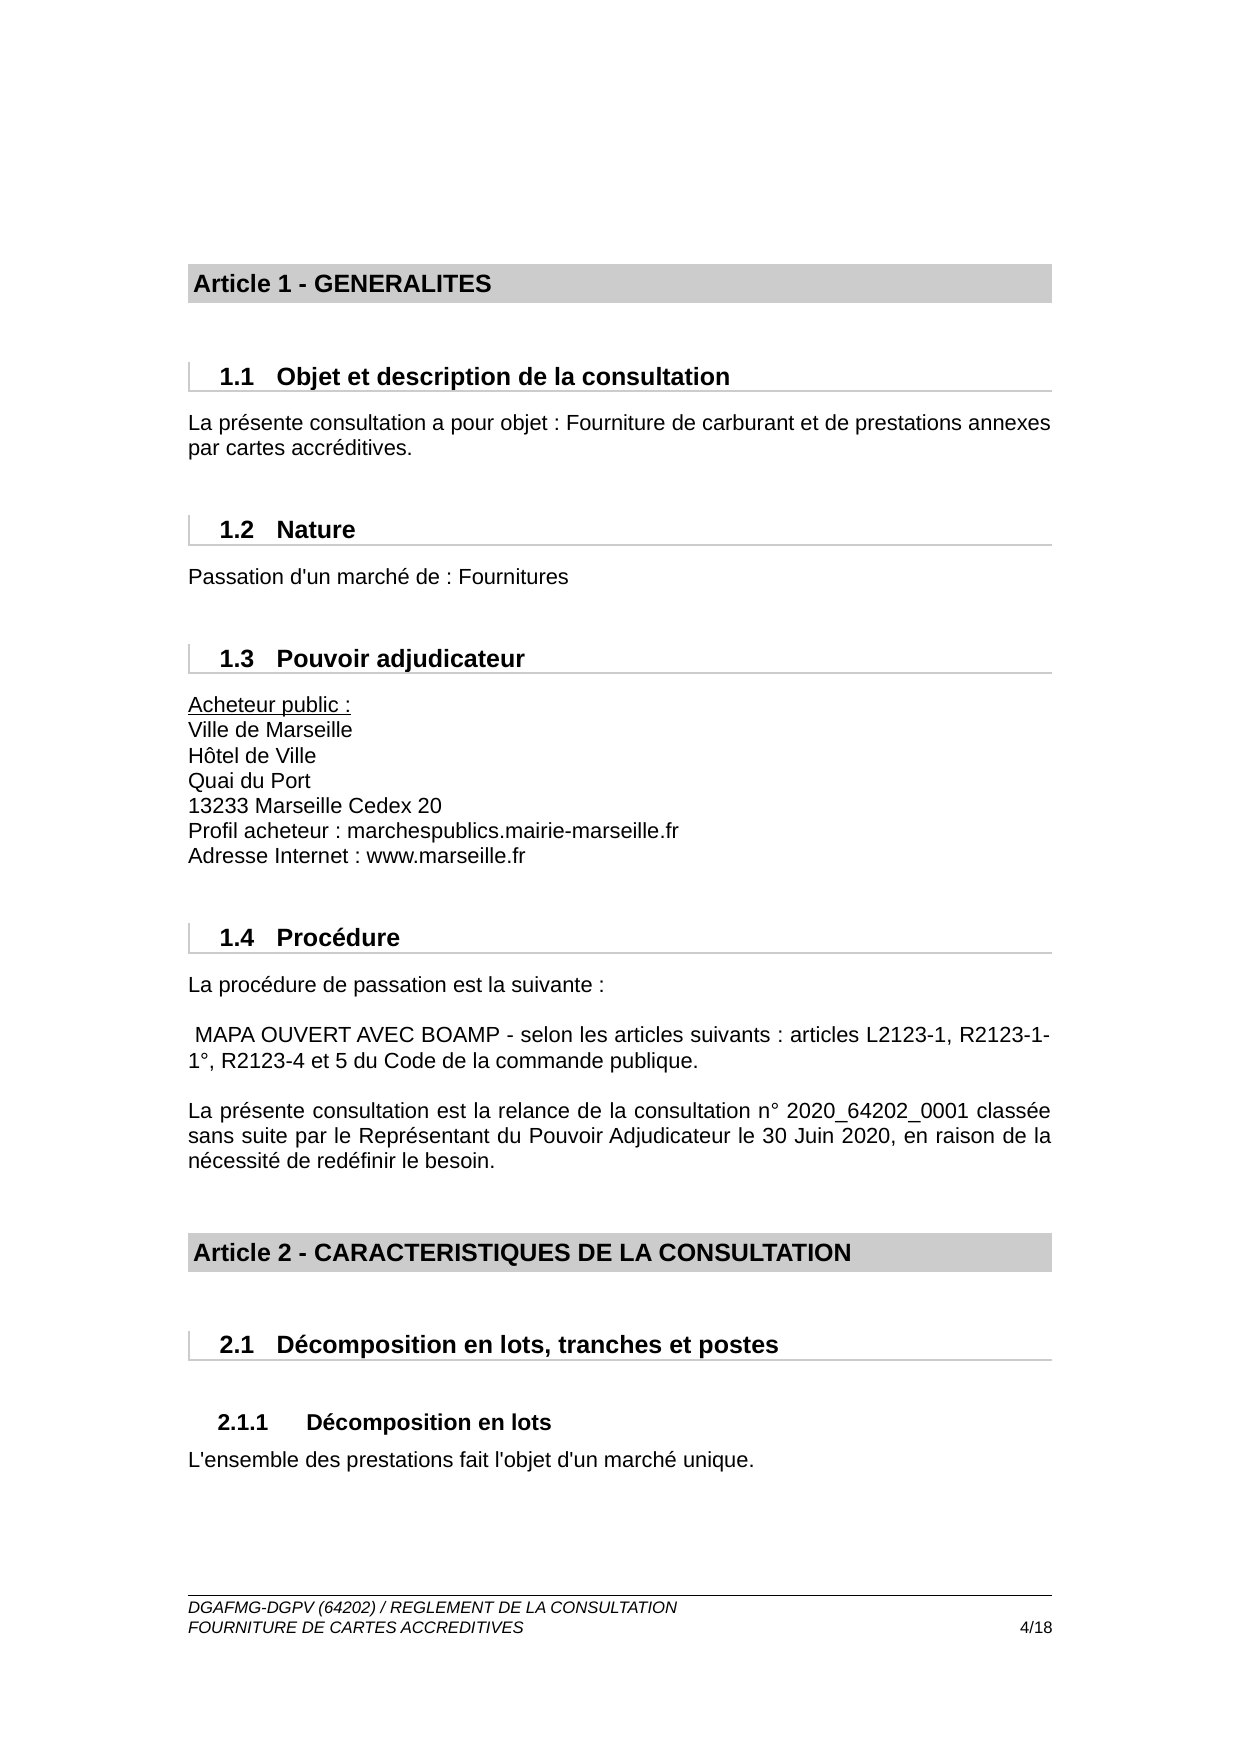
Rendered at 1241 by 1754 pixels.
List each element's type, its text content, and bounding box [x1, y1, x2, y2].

text MAPA OUVERT AVEC BOAMP - selon les articles suivants : articles L2123-1, R2123-1-1°, R2123-4 et 5 du Code de la commande publique. [188, 1022, 1052, 1073]
text La présente consultation est la relance de la consultation n° 2020_64202_0001 classée sans suite par le Représentant du Pouvoir Adjudicateur le 30 Juin 2020, en raison de la nécessité de redéfinir le besoin. [188, 1098, 1052, 1173]
text Quai du Port [188, 768, 1052, 793]
subtitle Objet et description de la consultation [190, 362, 1052, 390]
subtitle GENERALITES [190, 266, 1050, 300]
subtitle Pouvoir adjudicateur [190, 644, 1052, 672]
text Adresse Internet : www.marseille.fr [188, 843, 1052, 869]
text 13233 Marseille Cedex 20 [188, 793, 1052, 818]
subtitle Procédure [190, 923, 1052, 952]
text La procédure de passation est la suivante : [188, 972, 1052, 997]
text Hôtel de Ville [188, 743, 1052, 768]
text Passation d'un marché de : Fournitures [188, 564, 1052, 589]
text Profil acheteur : marchespublics.mairie-marseille.fr [188, 818, 1052, 843]
subtitle Décomposition en lots [188, 1408, 1052, 1435]
subtitle Décomposition en lots, tranches et postes [190, 1331, 1052, 1359]
subtitle Nature [190, 515, 1052, 544]
text Acheteur public : [188, 692, 1052, 717]
text L'ensemble des prestations fait l'objet d'un marché unique. [188, 1447, 1052, 1472]
text Ville de Marseille [188, 717, 1052, 743]
text La présente consultation a pour objet : Fourniture de carburant et de prestations annexes par cartes accréditives. [188, 410, 1052, 461]
subtitle CARACTERISTIQUES DE LA CONSULTATION [190, 1235, 1050, 1269]
